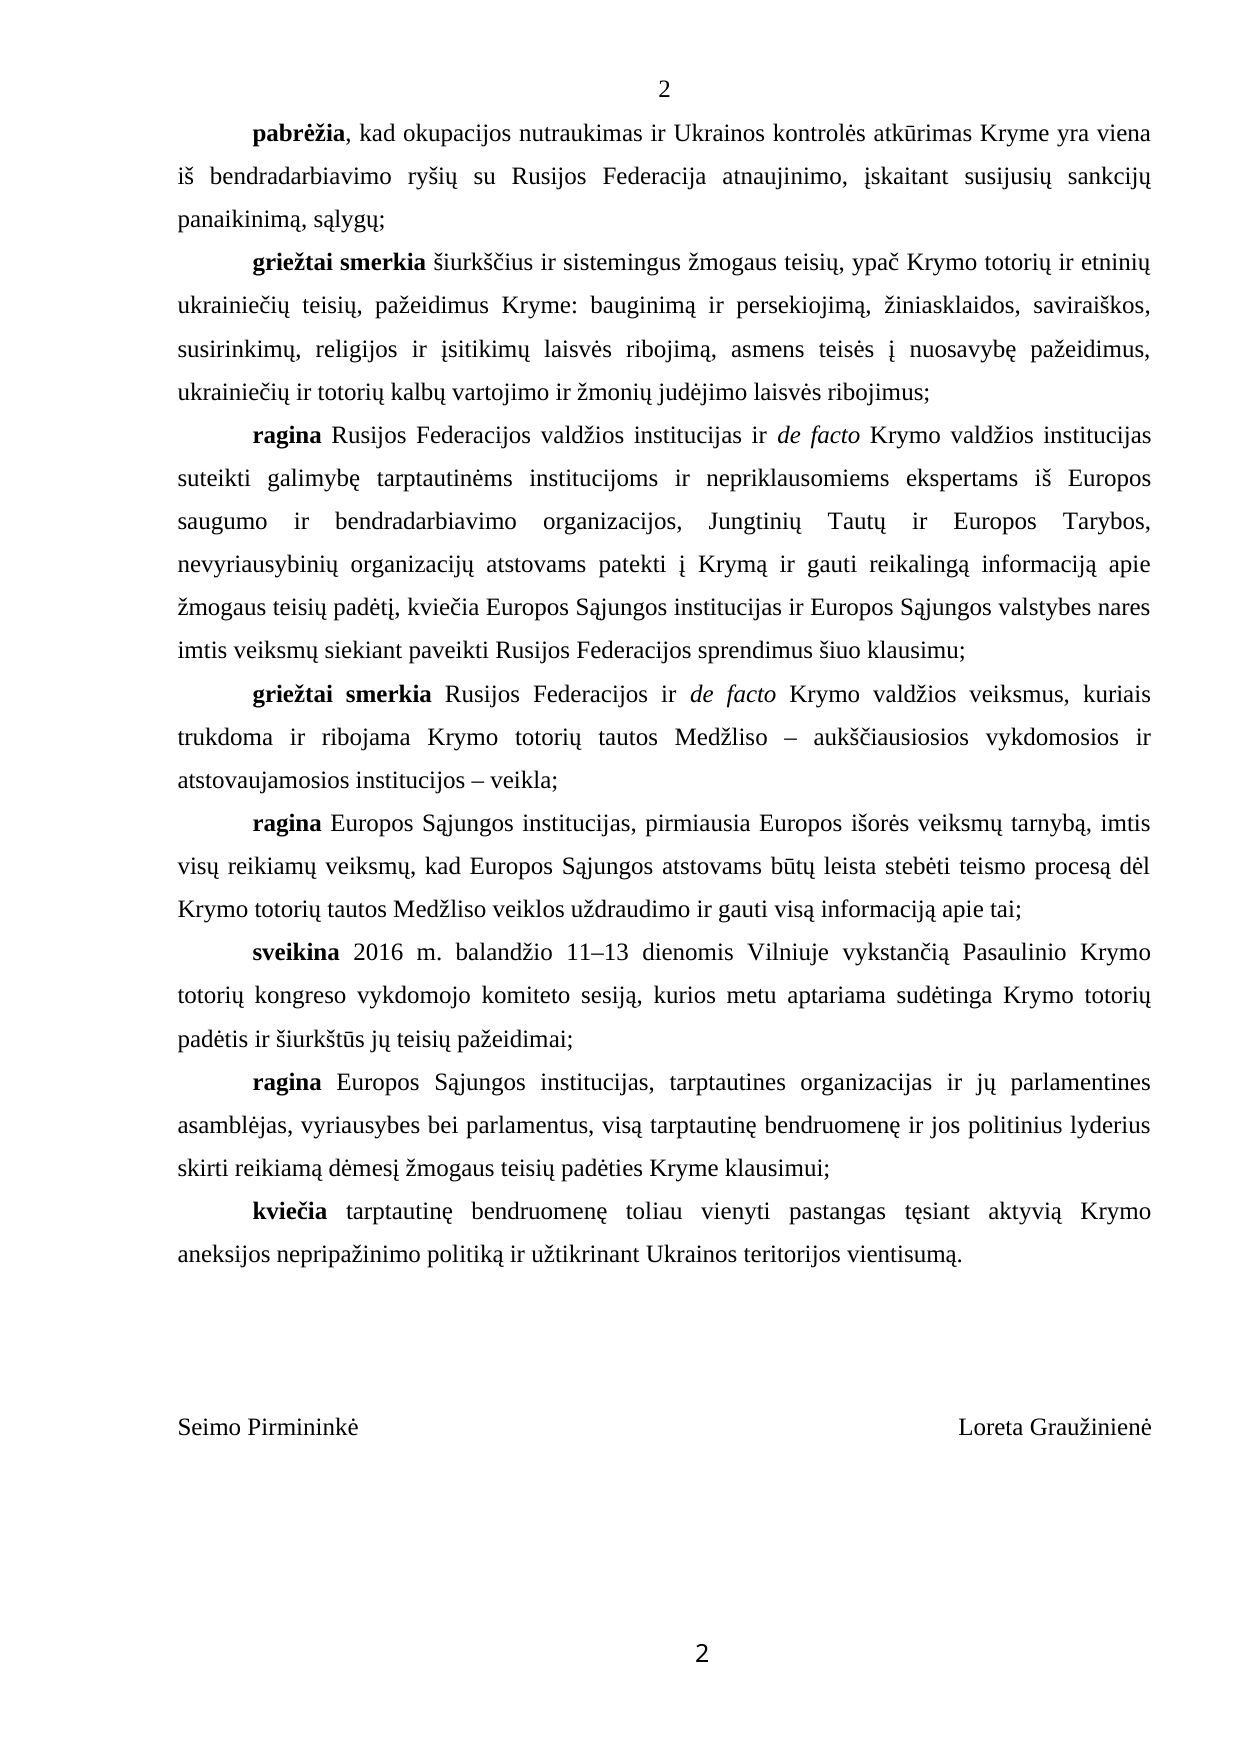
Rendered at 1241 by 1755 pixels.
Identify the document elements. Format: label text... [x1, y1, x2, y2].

text pabrėžia, kad okupacijos nutraukimas ir Ukrainos kontrolės atkūrimas Kryme yra viena iš bendradarbiavimo ryšių su Rusijos Federacija atnaujinimo, įskaitant susijusių sankcijų panaikinimą, sąlygų; [177, 118, 1152, 233]
text griežtai smerkia Rusijos Federacijos ir de facto Krymo valdžios veiksmus, kuriais trukdoma ir ribojama Krymo totorių tautos Medžliso – aukščiausiosios vykdomosios ir atstovaujamosios institucijos – veikla; [177, 679, 1152, 794]
text sveikina 2016 m. balandžio 11–13 dienomis Vilniuje vykstančią Pasaulinio Krymo totorių kongreso vykdomojo komiteto sesiją, kurios metu aptariama sudėtinga Krymo totorių padėtis ir šiurkštūs jų teisių pažeidimai; [177, 937, 1152, 1052]
text ragina Europos Sąjungos institucijas, tarptautines organizacijas ir jų parlamentines asamblėjas, vyriausybes bei parlamentus, visą tarptautinę bendruomenę ir jos politinius lyderius skirti reikiamą dėmesį žmogaus teisių padėties Kryme klausimui; [177, 1067, 1152, 1182]
text griežtai smerkia šiurkščius ir sistemingus žmogaus teisių, ypač Krymo totorių ir etninių ukrainiečių teisių, pažeidimus Kryme: bauginimą ir persekiojimą, žiniasklaidos, saviraiškos, susirinkimų, religijos ir įsitikimų laisvės ribojimą, asmens teisės į nuosavybę pažeidimus, ukrainiečių ir totorių kalbų vartojimo ir žmonių judėjimo laisvės ribojimus; [177, 247, 1152, 406]
text ragina Rusijos Federacijos valdžios institucijas ir de facto Krymo valdžios institucijas suteikti galimybę tarptautinėms institucijoms ir nepriklausomiems ekspertams iš Europos saugumo ir bendradarbiavimo organizacijos, Jungtinių Tautų ir Europos Tarybos, nevyriausybinių organizacijų atstovams patekti į Krymą ir gauti reikalingą informaciją apie žmogaus teisių padėtį, kviečia Europos Sąjungos institucijas ir Europos Sąjungos valstybes nares imtis veiksmų siekiant paveikti Rusijos Federacijos sprendimus šiuo klausimu; [177, 420, 1152, 664]
text Seimo Pirmininkė Loreta Graužinienė [177, 1412, 1152, 1441]
text ragina Europos Sąjungos institucijas, pirmiausia Europos išorės veiksmų tarnybą, imtis visų reikiamų veiksmų, kad Europos Sąjungos atstovams būtų leista stebėti teismo procesą dėl Krymo totorių tautos Medžliso veiklos uždraudimo ir gauti visą informaciją apie tai; [177, 808, 1152, 923]
text kviečia tarptautinę bendruomenę toliau vienyti pastangas tęsiant aktyvią Krymo aneksijos nepripažinimo politiką ir užtikrinant Ukrainos teritorijos vientisumą. [177, 1196, 1152, 1268]
